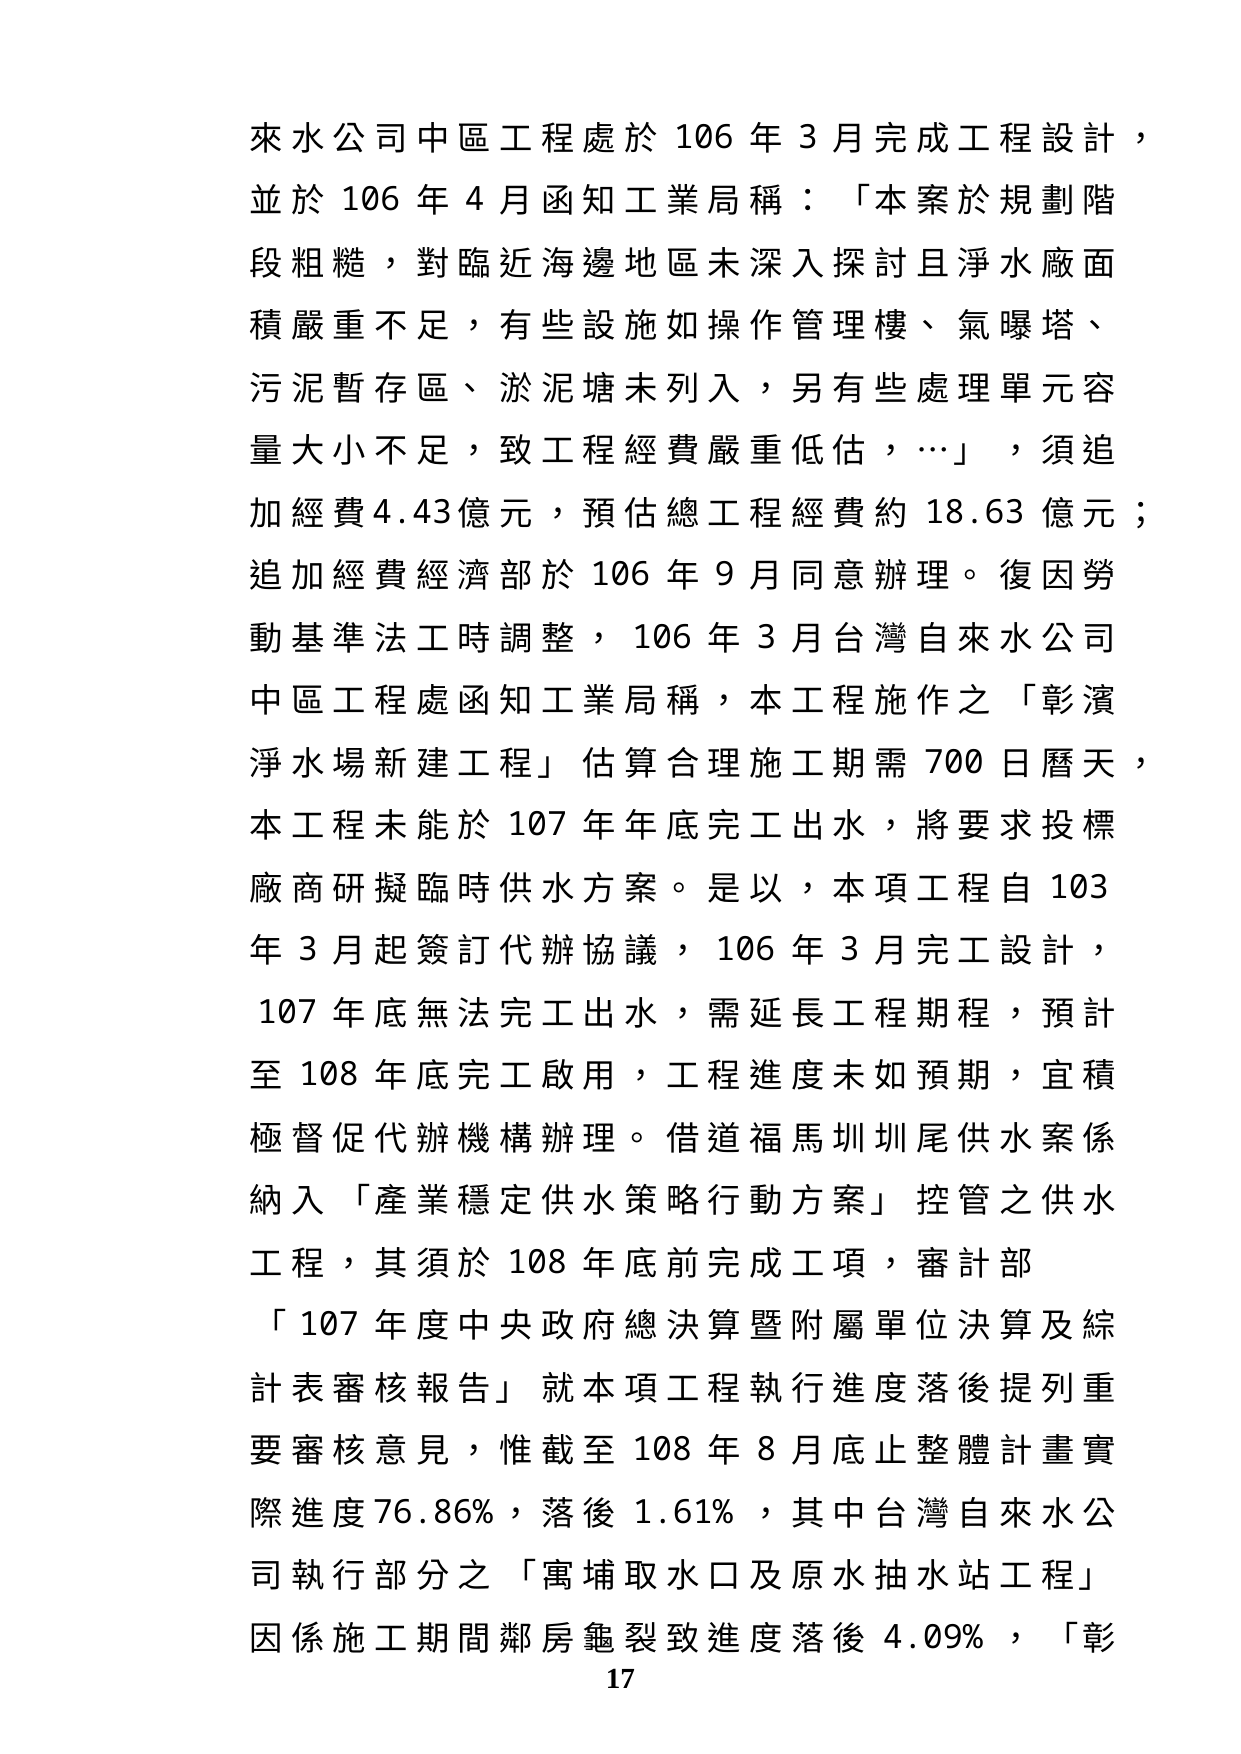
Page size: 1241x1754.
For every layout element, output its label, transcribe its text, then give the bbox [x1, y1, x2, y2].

text ，103年3月與台灣自來水公司中區工程處(代辦單位)簽訂委託代辦「借道福馬圳圳尾供水工程」協議書，代辦服務費包括「代辦採購作業費」、「委託規劃及設計技術服務費」及「工程費」，總經費上限金額計14.2億元，以105年底供水為目標；嗣於106年9月追加工程經費4.43億元，工程總經費調整為18.63億元，該項工程並納入經濟部「產業穩定供水策略行動方案」，預計108年底完工啟用。產業園區開發管理基金截至108年7月底就該項供水工程相關工項計墊支20億4,883萬6千元，自該工業區土地租售地價款收回4億4,314萬4千元，尚未收回墊付款計16億0,569萬2千元，帳列「長期墊款」科目。查工程規劃未臻審慎，致須追加經費及工期，「借道福馬圳圳尾供水工程」供水案工業局依經濟部102年9月18日研商「彰濱工業區借道福馬圳圳尾供水方案」後續分工及推動事宜會議結論，經費由工業局籌資負擔[工業局將本案工程經費納入彰濱工業區(線西區、崙尾區)開發成本，由產業園區開發管理基金墊支，後續再由彰濱工業區(線西區、崙尾區)售地收入歸墊]，福馬圳圳路改善由彰化農田水利會辦理，另台灣自來水公司負責圳尾至淨水場供水設施[含圳尾原水抽水站、輸水管、淨水場(處理量5萬CMD）及蓄水池等]之工程設計、施工及營運供水等事宜。委託代辦「借道福馬圳圳尾供水工程」協議書第5條約定，工程經費原則不得超過14.2億元，惟如代辦單位實際規劃及設計後或法令規定或洽辦機關需求辦理變更設計致本工程經費超出上限金額時，追加經費由工業局籌措支應。嗣經台灣自來水公司中區工程處於106年3月完成工程設計，並於106年4月函知工業局稱：「本案於規劃階段粗糙，對臨近海邊地區未深入探討且淨水廠面積嚴重不足，有些設施如操作管理樓、氣曝塔、污泥暫存區、淤泥塘未列入，另有些處理單元容量大小不足，致工程經費嚴重低估，…」，須追加經費4.43億元，預估總工程經費約18.63億元；追加經費經濟部於106年9月同意辦理。復因勞動基準法工時調整，106年3月台灣自來水公司中區工程處函知工業局稱，本工程施作之「彰濱淨水場新建工程」估算合理施工期需700日曆天，本工程未能於107年年底完工出水，將要求投標廠商研擬臨時供水方案。是以，本項工程自103年3月起簽訂代辦協議，106年3月完工設計，107年底無法完工出水，需延長工程期程，預計至108年底完工啟用，工程進度未如預期，宜積極督促代辦機構辦理。借道福馬圳圳尾供水案係納入「產業穩定供水策略行動方案」控管之供水工程，其須於108年底前完成工項，審計部「107年度中央政府總決算暨附屬單位決算及綜計表審核報告」就本項工程執行進度落後提列重要審核意見，惟截至108年8月底止整體計畫實際進度76.86%，落後1.61%，其中台灣自來水公司執行部分之「寓埔取水口及原水抽水站工程」因係施工期間鄰房龜裂致進度落後4.09%，「彰濱工業用水淨水場新建工程」因受8月份連續豪雨影響，造成出工人數減少致進度落後3.02%，宜積極督促代辦機構辦理。綜上，「借道福馬圳圳尾供水工程」供水案，自103年3月簽訂委託代辦協議書後，歷經原規劃粗糙致追加經費、延長工程期程等情事；為期儘速滿足彰濱工業區產業用水需求，使產業用水不虞匱乏，工業局允宜積極督促代辦機構，就落後或遭遇困難部分妥研對策，以如期如質完工供水。爰建請經濟部於1個月內提出說明書面報告至立法院經濟委員會。 [203, 94, 1120, 1656]
